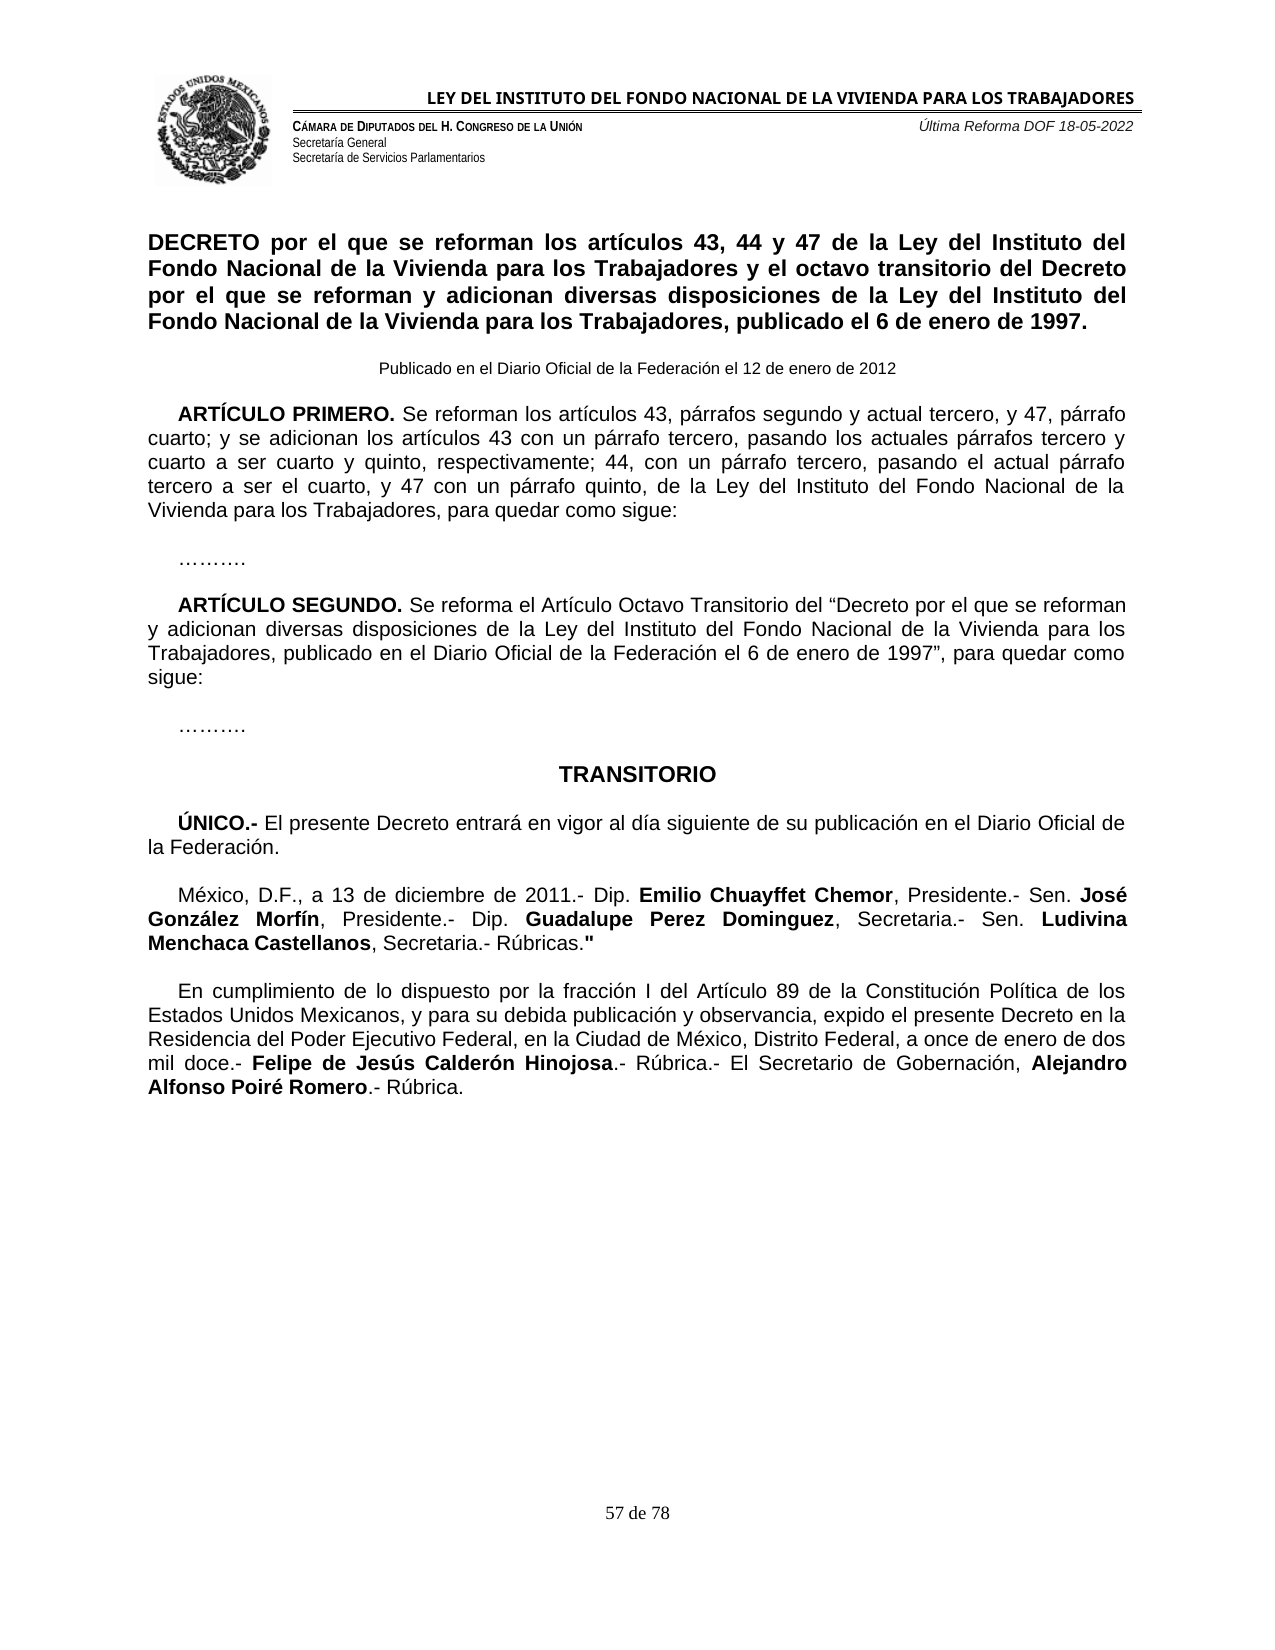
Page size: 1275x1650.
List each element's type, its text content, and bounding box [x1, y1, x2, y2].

text ………. [148, 713, 1127, 737]
text ………. [148, 545, 1127, 569]
text En cumplimiento de lo dispuesto por la fracción I del Artículo 89 de la Constitución Política de los Estados Unidos Mexicanos, y para su debida publicación y observancia, expido el presente Decreto en la Residencia del Poder Ejecutivo Federal, en la Ciudad de México, Distrito Federal, a once de enero de dos mil doce.- Felipe de Jesús Calderón Hinojosa.- Rúbrica.- El Secretario de Gobernación, Alejandro Alfonso Poiré Romero.- Rúbrica. [148, 979, 1127, 1099]
text TRANSITORIO [148, 761, 1127, 787]
text ARTÍCULO SEGUNDO. Se reforma el Artículo Octavo Transitorio del “Decreto por el que se reforman y adicionan diversas disposiciones de la Ley del Instituto del Fondo Nacional de la Vivienda para los Trabajadores, publicado en el Diario Oficial de la Federación el 6 de enero de 1997”, para quedar como sigue: [148, 593, 1127, 689]
text ÚNICO.- El presente Decreto entrará en vigor al día siguiente de su publicación en el Diario Oficial de la Federación. [148, 811, 1127, 859]
text ARTÍCULO PRIMERO. Se reforman los artículos 43, párrafos segundo y actual tercero, y 47, párrafo cuarto; y se adicionan los artículos 43 con un párrafo tercero, pasando los actuales párrafos tercero y cuarto a ser cuarto y quinto, respectivamente; 44, con un párrafo tercero, pasando el actual párrafo tercero a ser el cuarto, y 47 con un párrafo quinto, de la Ley del Instituto del Fondo Nacional de la Vivienda para los Trabajadores, para quedar como sigue: [148, 402, 1127, 521]
text Publicado en el Diario Oficial de la Federación el 12 de enero de 2012 [148, 358, 1127, 378]
text México, D.F., a 13 de diciembre de 2011.- Dip. Emilio Chuayffet Chemor, Presidente.- Sen. José González Morfín, Presidente.- Dip. Guadalupe Perez Dominguez, Secretaria.- Sen. Ludivina Menchaca Castellanos, Secretaria.- Rúbricas." [148, 883, 1127, 955]
text DECRETO por el que se reforman los artículos 43, 44 y 47 de la Ley del Instituto del Fondo Nacional de la Vivienda para los Trabajadores y el octavo transitorio del Decreto por el que se reforman y adicionan diversas disposiciones de la Ley del Instituto del Fondo Nacional de la Vivienda para los Trabajadores, publicado el 6 de enero de 1997. [148, 229, 1127, 334]
